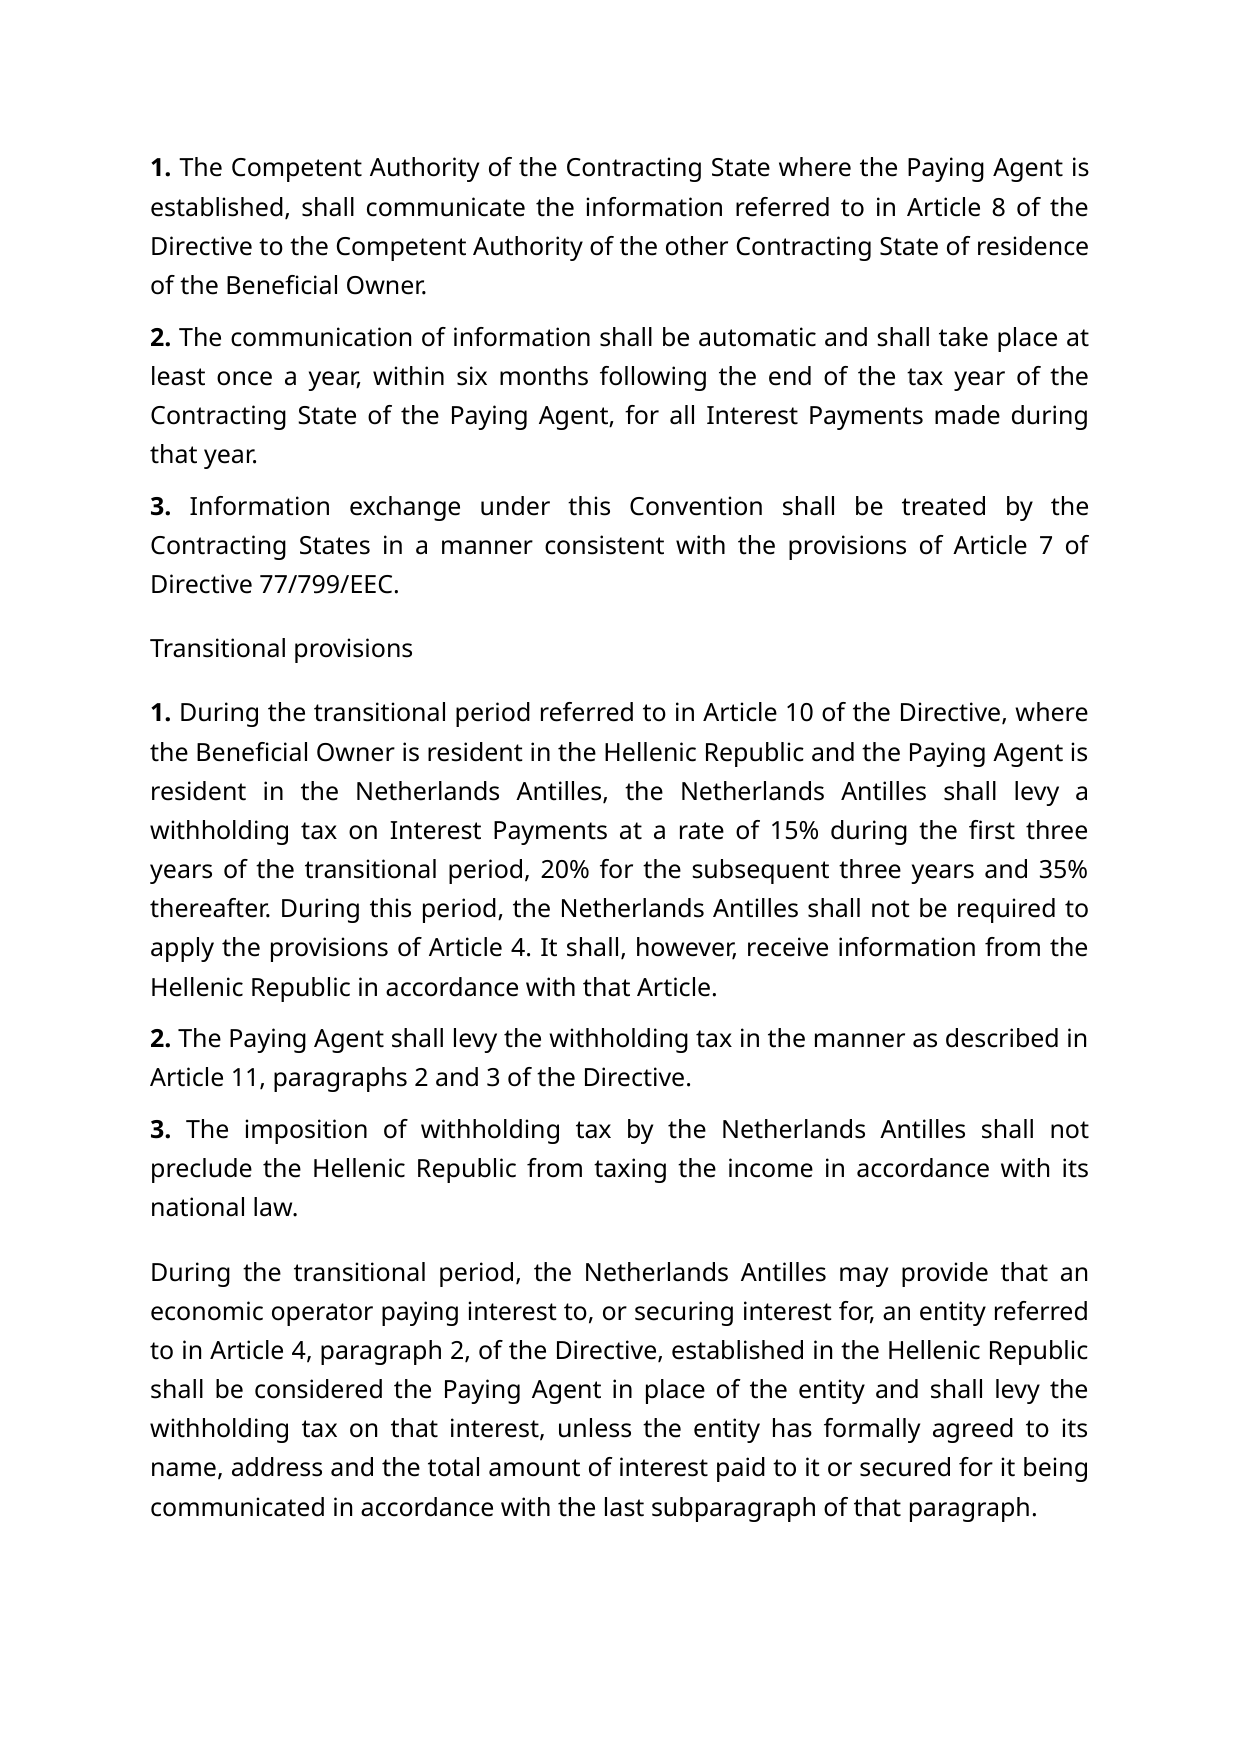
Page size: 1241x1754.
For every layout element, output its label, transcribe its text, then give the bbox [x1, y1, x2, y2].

text 3. Information exchange under this Convention shall be treated by the Contracting States in a manner consistent with the provisions of Article 7 of Directive 77/799/EEC. [150, 488, 1090, 601]
text Transitional provisions [150, 631, 1090, 665]
text 2. The Paying Agent shall levy the withholding tax in the manner as described in Article 11, paragraphs 2 and 3 of the Directive. [150, 1021, 1090, 1094]
text During the transitional period, the Netherlands Antilles may provide that an economic operator paying interest to, or securing interest for, an entity referred to in Article 4, paragraph 2, of the Directive, established in the Hellenic Republic shall be considered the Paying Agent in place of the entity and shall levy the withholding tax on that interest, unless the entity has formally agreed to its name, address and the total amount of interest paid to it or secured for it being communicated in accordance with the last subparagraph of that paragraph. [150, 1254, 1090, 1523]
text 1. During the transitional period referred to in Article 10 of the Directive, where the Beneficial Owner is resident in the Hellenic Republic and the Paying Agent is resident in the Netherlands Antilles, the Netherlands Antilles shall levy a withholding tax on Interest Payments at a rate of 15% during the first three years of the transitional period, 20% for the subsequent three years and 35% thereafter. During this period, the Netherlands Antilles shall not be required to apply the provisions of Article 4. It shall, however, receive information from the Hellenic Republic in accordance with that Article. [150, 695, 1090, 1003]
text 1. The Competent Authority of the Contracting State where the Paying Agent is established, shall communicate the information referred to in Article 8 of the Directive to the Competent Authority of the other Contracting State of residence of the Beneficial Owner. [150, 150, 1090, 302]
text 3. The imposition of withholding tax by the Netherlands Antilles shall not preclude the Hellenic Republic from taxing the income in accordance with its national law. [150, 1112, 1090, 1224]
text 2. The communication of information shall be automatic and shall take place at least once a year, within six months following the end of the tax year of the Contracting State of the Paying Agent, for all Interest Payments made during that year. [150, 319, 1090, 471]
